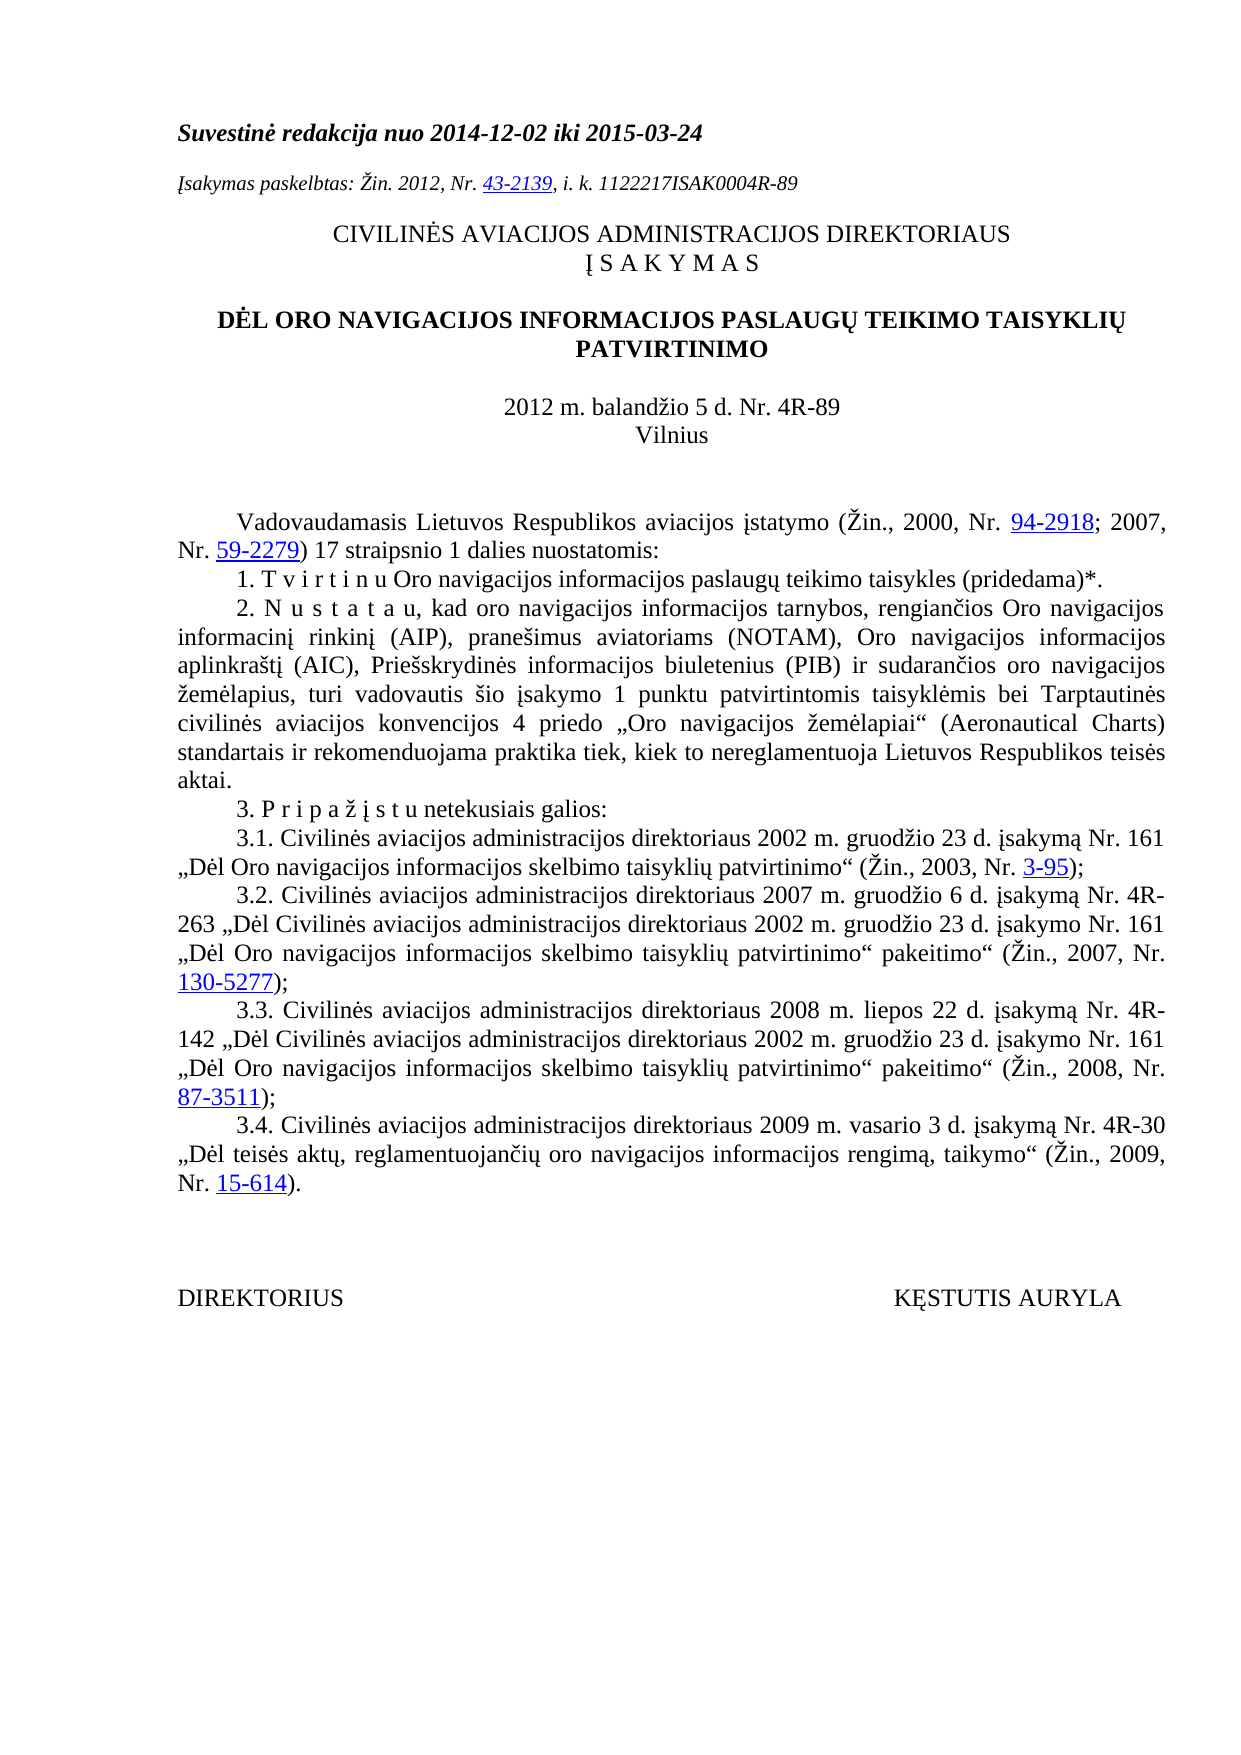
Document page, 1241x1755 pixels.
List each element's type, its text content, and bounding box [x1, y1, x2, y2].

text Vadovaudamasis Lietuvos Respublikos aviacijos įstatymo (Žin., 2000, Nr. 94-2918; 2007, Nr. 59-2279) 17 straipsnio 1 dalies nuostatomis: [177, 507, 1166, 564]
text Į S A K Y M A S [177, 248, 1166, 277]
text 3.2. Civilinės aviacijos administracijos direktoriaus 2007 m. gruodžio 6 d. įsakymą Nr. 4R-263 „Dėl Civilinės aviacijos administracijos direktoriaus 2002 m. gruodžio 23 d. įsakymo Nr. 161 „Dėl Oro navigacijos informacijos skelbimo taisyklių patvirtinimo“ pakeitimo“ (Žin., 2007, Nr. 130-5277); [177, 880, 1166, 995]
text Įsakymas paskelbtas: Žin. 2012, Nr. 43-2139, i. k. 1122217ISAK0004R-89 [177, 171, 1166, 195]
text 3.4. Civilinės aviacijos administracijos direktoriaus 2009 m. vasario 3 d. įsakymą Nr. 4R-30 „Dėl teisės aktų, reglamentuojančių oro navigacijos informacijos rengimą, taikymo“ (Žin., 2009, Nr. 15-614). [177, 1110, 1166, 1197]
text DĖL ORO NAVIGACIJOS INFORMACIJOS PASLAUGŲ TEIKIMO TAISYKLIŲ PATVIRTINIMO [177, 305, 1166, 363]
text 1. T v i r t i n u Oro navigacijos informacijos paslaugų teikimo taisykles (pridedama)*. [177, 564, 1166, 593]
text Suvestinė redakcija nuo 2014-12-02 iki 2015-03-24 [177, 118, 1166, 147]
text 2. N u s t a t a u, kad oro navigacijos informacijos tarnybos, rengiančios Oro navigacijos informacinį rinkinį (AIP), pranešimus aviatoriams (NOTAM), Oro navigacijos informacijos aplinkraštį (AIC), Priešskrydinės informacijos biuletenius (PIB) ir sudarančios oro navigacijos žemėlapius, turi vadovautis šio įsakymo 1 punktu patvirtintomis taisyklėmis bei Tarptautinės civilinės aviacijos konvencijos 4 priedo „Oro navigacijos žemėlapiai“ (Aeronautical Charts) standartais ir rekomenduojama praktika tiek, kiek to nereglamentuoja Lietuvos Respublikos teisės aktai. [177, 593, 1166, 794]
text Vilnius [177, 420, 1166, 449]
text Direktorius Kęstutis Auryla [177, 1283, 1166, 1312]
text 3.3. Civilinės aviacijos administracijos direktoriaus 2008 m. liepos 22 d. įsakymą Nr. 4R-142 „Dėl Civilinės aviacijos administracijos direktoriaus 2002 m. gruodžio 23 d. įsakymo Nr. 161 „Dėl Oro navigacijos informacijos skelbimo taisyklių patvirtinimo“ pakeitimo“ (Žin., 2008, Nr. 87-3511); [177, 995, 1166, 1110]
text 2012 m. balandžio 5 d. Nr. 4R-89 [177, 392, 1166, 420]
text 3. P r i p a ž į s t u netekusiais galios: [177, 794, 1166, 823]
text CIVILINĖS AVIACIJOS ADMINISTRACIJOS DIREKTORIAUS [177, 219, 1166, 248]
text 3.1. Civilinės aviacijos administracijos direktoriaus 2002 m. gruodžio 23 d. įsakymą Nr. 161 „Dėl oro navigacijos informacijos skelbimo taisyklių patvirtinimo“ (Žin., 2003, Nr. 3-95); [177, 823, 1166, 880]
